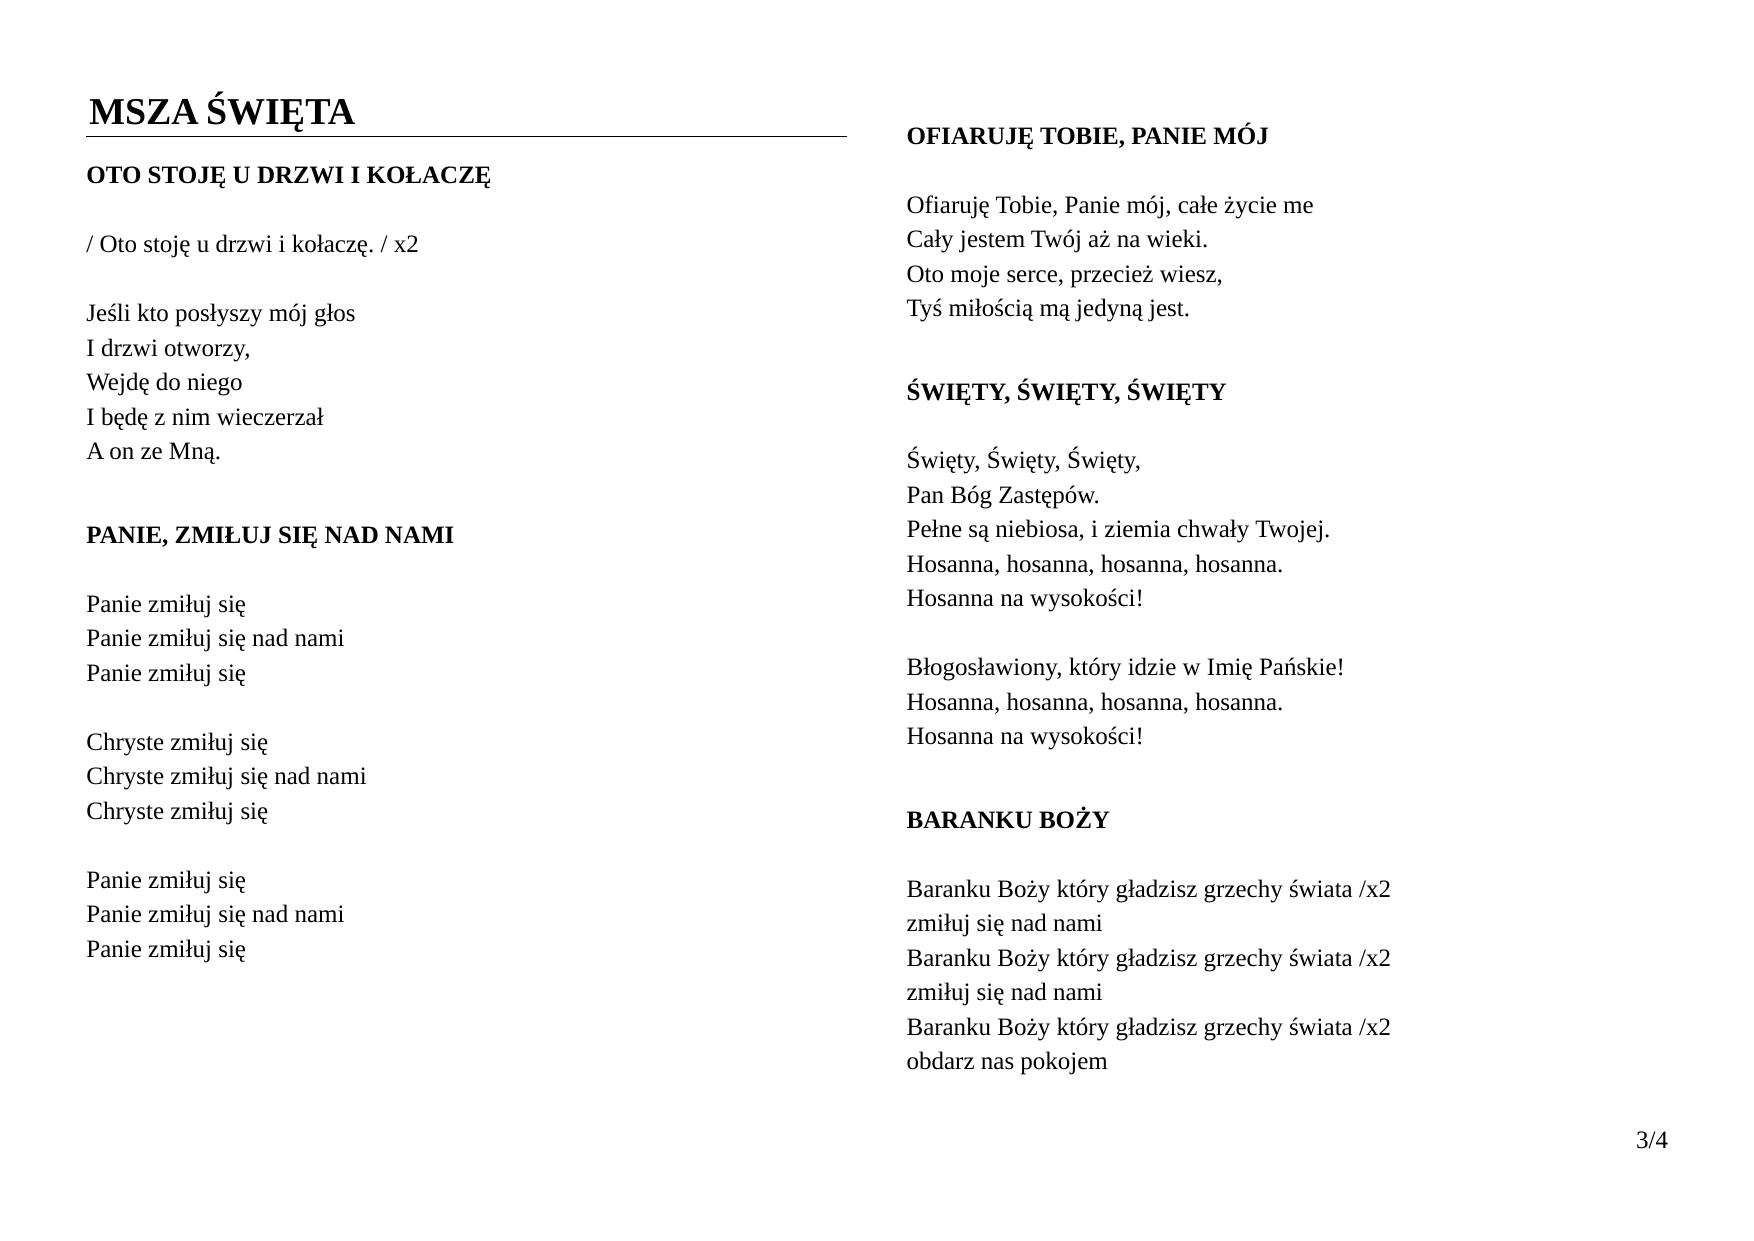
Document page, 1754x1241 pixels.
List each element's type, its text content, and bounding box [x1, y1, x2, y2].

subtitle MSZA ŚWIĘTA [86, 86, 847, 136]
text ŚWIĘTY, ŚWIĘTY, ŚWIĘTY Święty, Święty, Święty, Pan Bóg Zastępów. Pełne są niebiosa, i ziemia chwały Twojej. Hosanna, hosanna, hosanna, hosanna. Hosanna na wysokości! Błogosławiony, który idzie w Imię Pańskie! Hosanna, hosanna, hosanna, hosanna. Hosanna na wysokości! [906, 342, 1668, 750]
text OTO STOJĘ U DRZWI I KOŁACZĘ / Oto stoję u drzwi i kołaczę. / x2 Jeśli kto posłyszy mój głos I drzwi otworzy, Wejdę do niego I będę z nim wieczerzał A on ze Mną. [86, 161, 847, 465]
text BARANKU BOŻY Baranku Boży który gładzisz grzechy świata /x2 zmiłuj się nad nami Baranku Boży który gładzisz grzechy świata /x2 zmiłuj się nad nami Baranku Boży który gładzisz grzechy świata /x2 obdarz nas pokojem [906, 771, 1668, 1075]
text OFIARUJĘ TOBIE, PANIE MÓJ Ofiaruję Tobie, Panie mój, całe życie me Cały jestem Twój aż na wieki. Oto moje serce, przecież wiesz, Tyś miłością mą jedyną jest. [906, 86, 1668, 322]
text PANIE, ZMIŁUJ SIĘ NAD NAMI Panie zmiłuj się Panie zmiłuj się nad nami Panie zmiłuj się Chryste zmiłuj się Chryste zmiłuj się nad nami Chryste zmiłuj się Panie zmiłuj się Panie zmiłuj się nad nami Panie zmiłuj się [86, 486, 847, 962]
